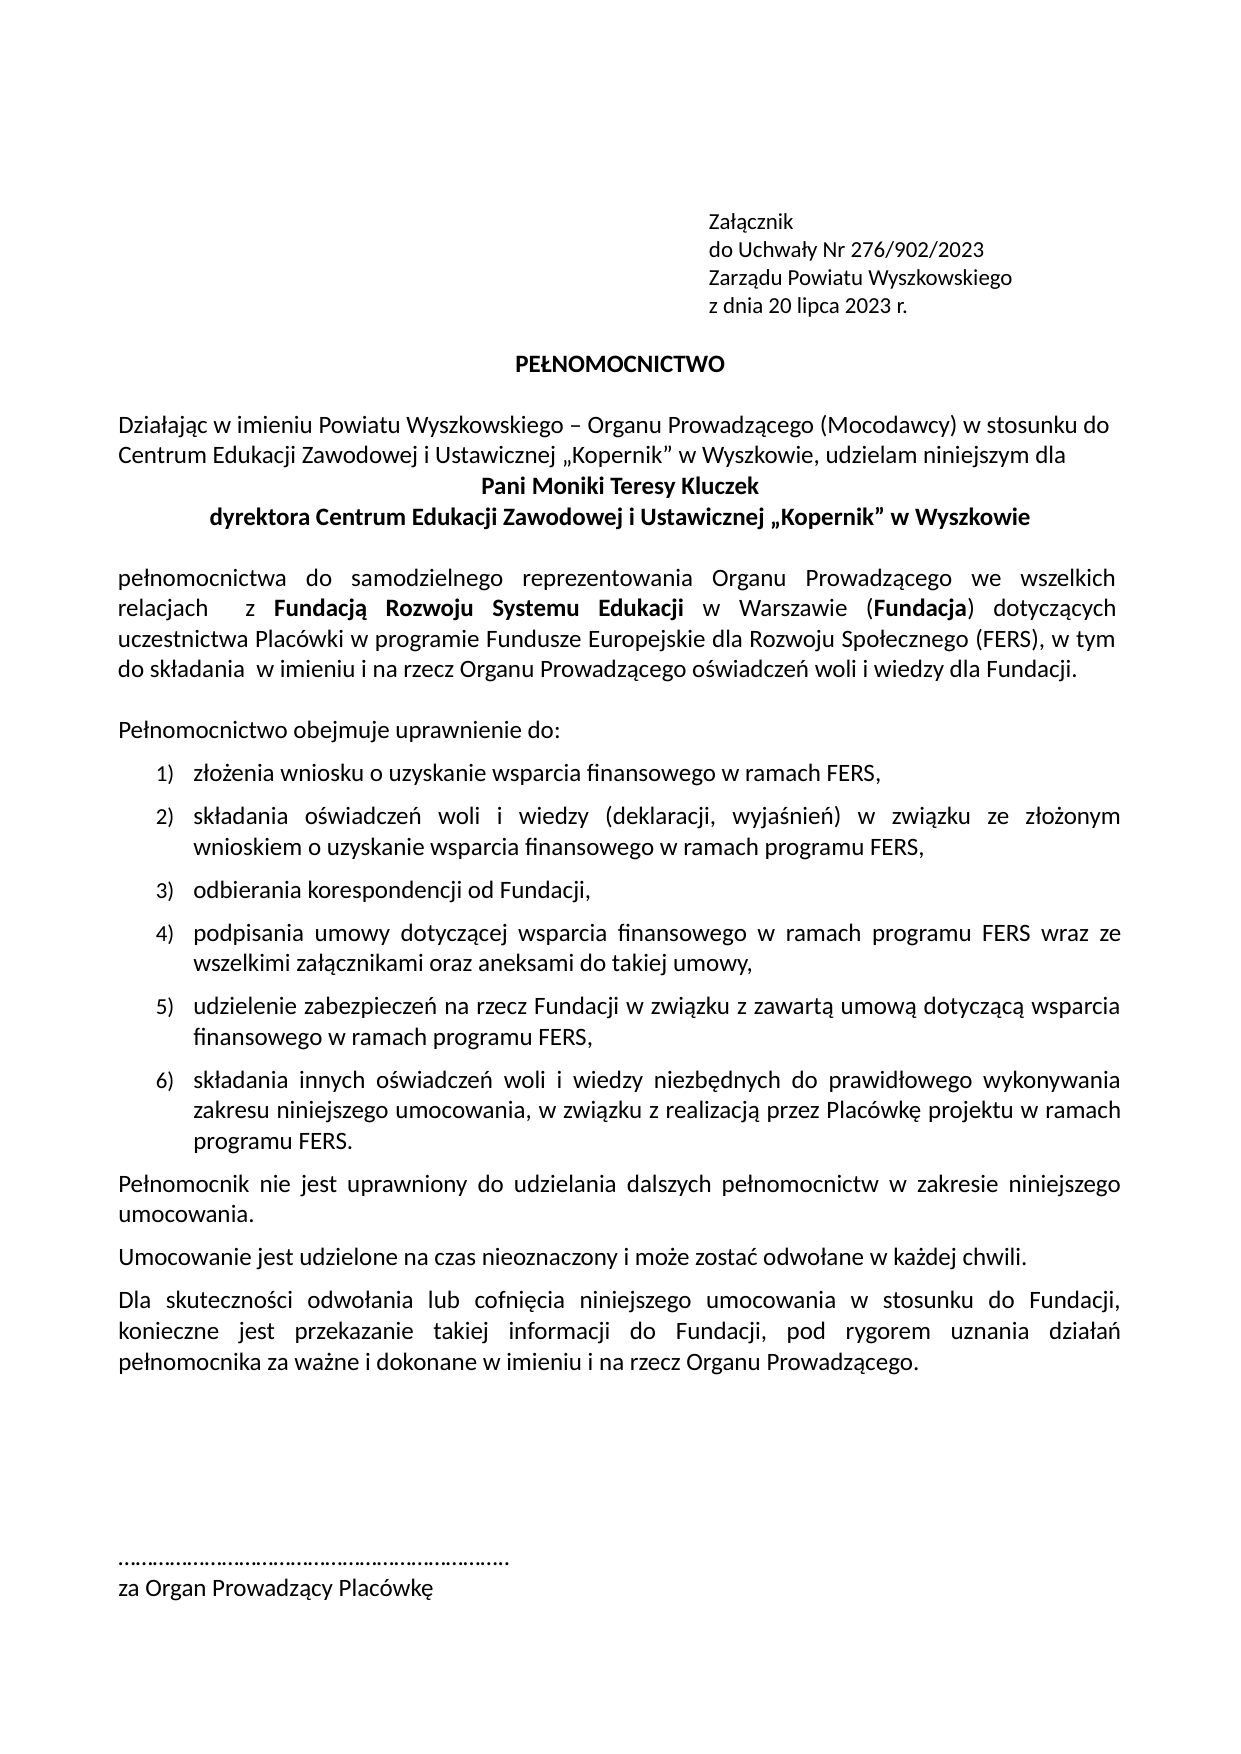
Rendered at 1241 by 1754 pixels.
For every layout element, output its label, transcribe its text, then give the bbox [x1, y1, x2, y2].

text Dla skuteczności odwołania lub cofnięcia niniejszego umocowania w stosunku do Fundacji, konieczne jest przekazanie takiej informacji do Fundacji, pod rygorem uznania działań pełnomocnika za ważne i dokonane w imieniu i na rzecz Organu Prowadzącego. [118, 1284, 1122, 1376]
text za Organ Prowadzący Placówkę [118, 1572, 1122, 1602]
text Umocowanie jest udzielone na czas nieoznaczony i może zostać odwołane w każdej chwili. [118, 1242, 1122, 1272]
text Zarządu Powiatu Wyszkowskiego [709, 263, 1122, 291]
text Pani Moniki Teresy Kluczek [118, 470, 1122, 501]
list składania oświadczeń woli i wiedzy (deklaracji, wyjaśnień) w związku ze złożonym wnioskiem o uzyskanie wsparcia finansowego w ramach programu FERS, [156, 800, 1122, 861]
text pełnomocnictwa do samodzielnego reprezentowania Organu Prowadzącego we wszelkich relacjach z Fundacją Rozwoju Systemu Edukacji w Warszawie (Fundacja) dotyczących uczestnictwa Placówki w programie Fundusze Europejskie dla Rozwoju Społecznego (FERS), w tym do składania w imieniu i na rzecz Organu Prowadzącego oświadczeń woli i wiedzy dla Fundacji. [118, 562, 1117, 684]
text Pełnomocnictwo obejmuje uprawnienie do: [118, 714, 1122, 745]
text z dnia 20 lipca 2023 r. [709, 291, 1122, 319]
list złożenia wniosku o uzyskanie wsparcia finansowego w ramach FERS, [156, 757, 1122, 788]
text Załącznik [709, 207, 1122, 235]
text Działając w imieniu Powiatu Wyszkowskiego – Organu Prowadzącego (Mocodawcy) w stosunku do Centrum Edukacji Zawodowej i Ustawicznej „Kopernik” w Wyszkowie, udzielam niniejszym dla [118, 409, 1122, 470]
list podpisania umowy dotyczącej wsparcia finansowego w ramach programu FERS wraz ze wszelkimi załącznikami oraz aneksami do takiej umowy, [156, 917, 1122, 978]
text PEŁNOMOCNICTWO [118, 348, 1122, 378]
text ………………………………………………………….. [118, 1541, 1122, 1572]
list udzielenie zabezpieczeń na rzecz Fundacji w związku z zawartą umową dotyczącą wsparcia finansowego w ramach programu FERS, [156, 990, 1122, 1051]
text Pełnomocnik nie jest uprawniony do udzielania dalszych pełnomocnictw w zakresie niniejszego umocowania. [118, 1168, 1122, 1229]
list odbierania korespondencji od Fundacji, [156, 874, 1122, 904]
text do Uchwały Nr 276/902/2023 [709, 235, 1122, 263]
list składania innych oświadczeń woli i wiedzy niezbędnych do prawidłowego wykonywania zakresu niniejszego umocowania, w związku z realizacją przez Placówkę projektu w ramach programu FERS. [156, 1064, 1122, 1156]
text dyrektora Centrum Edukacji Zawodowej i Ustawicznej „Kopernik” w Wyszkowie [118, 501, 1122, 531]
